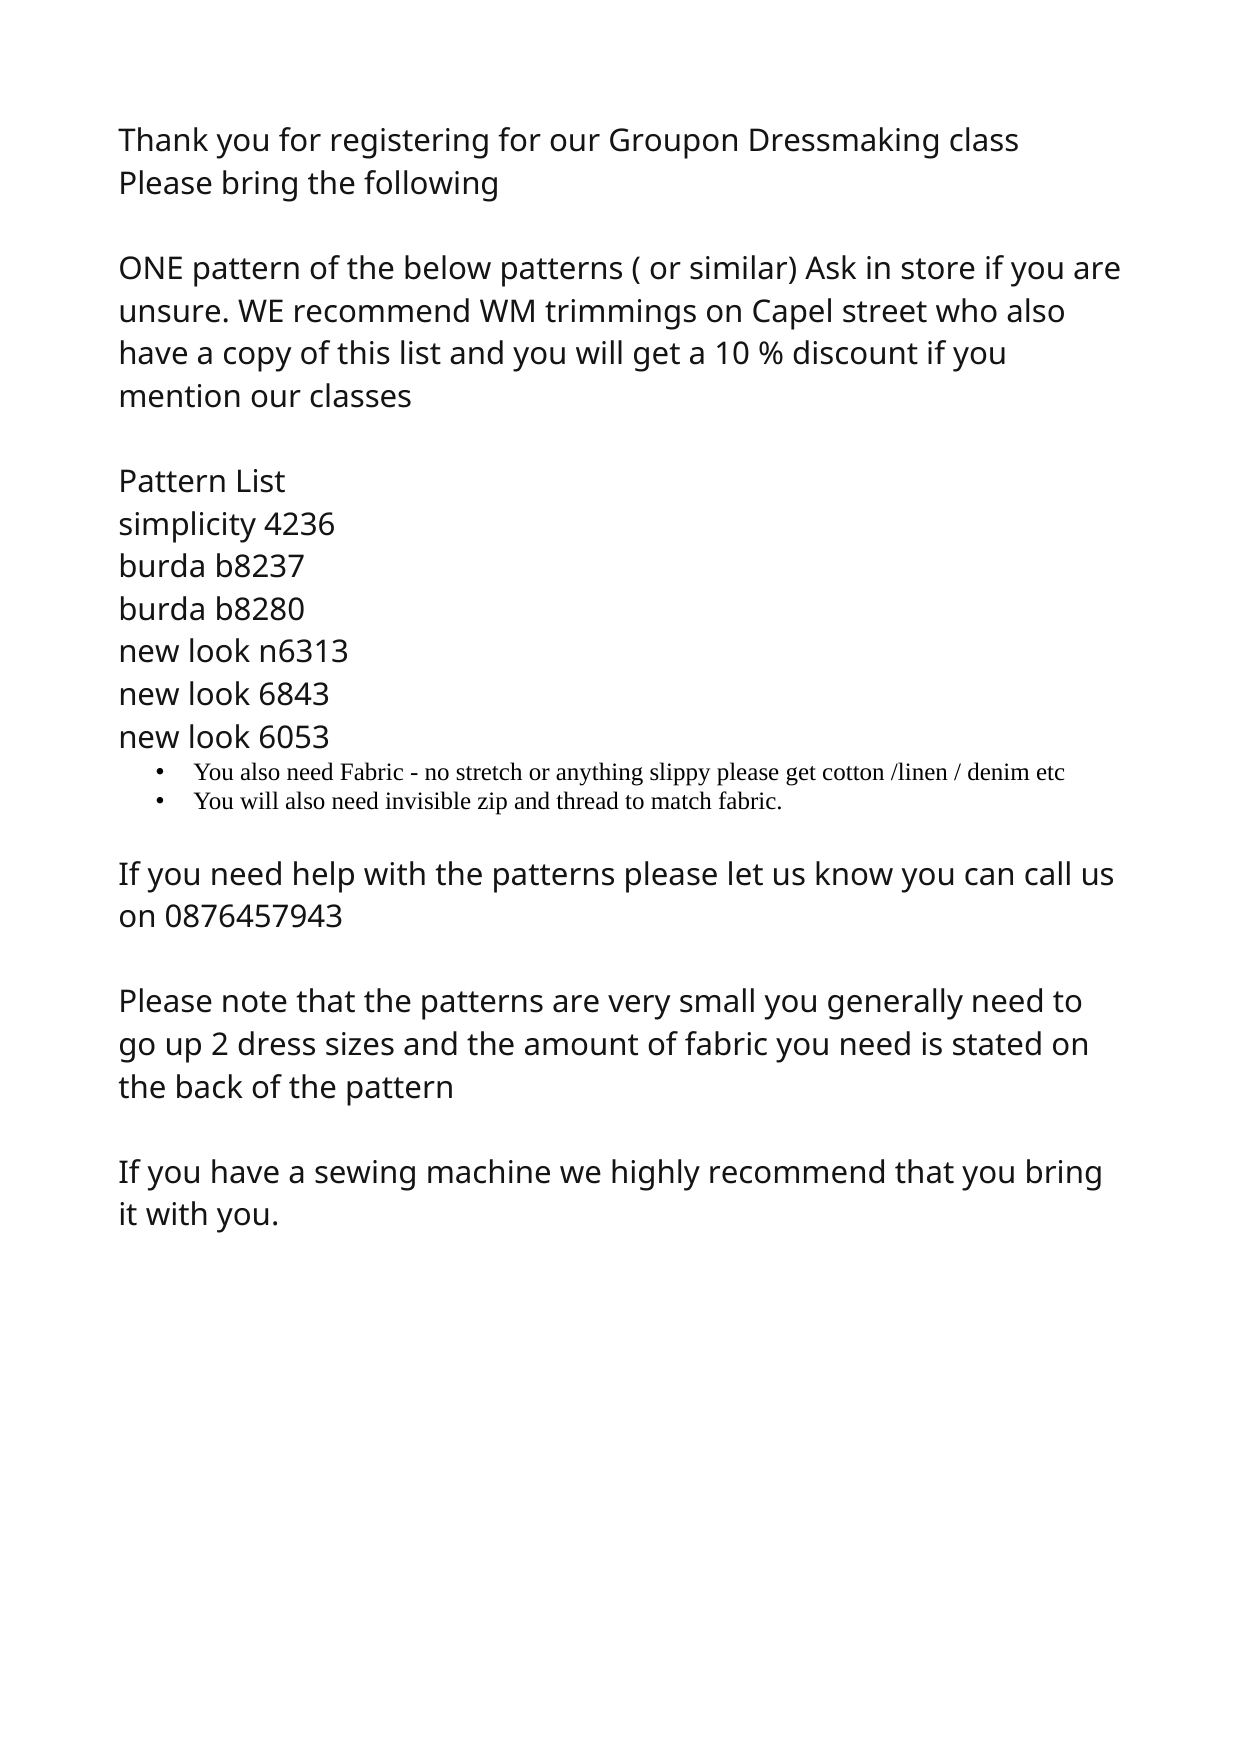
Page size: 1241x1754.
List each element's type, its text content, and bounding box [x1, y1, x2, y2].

text ONE pattern of the below patterns ( or similar) Ask in store if you are unsure. WE recommend WM trimmings on Capel street who also have a copy of this list and you will get a 10 % discount if you mention our classes [118, 246, 1122, 416]
text burda b8280 [118, 587, 1122, 629]
text Thank you for registering for our Groupon Dressmaking class [118, 118, 1122, 161]
text Pattern List [118, 459, 1122, 502]
text new look n6313 [118, 629, 1122, 672]
text Please note that the patterns are very small you generally need to go up 2 dress sizes and the amount of fabric you need is stated on the back of the pattern [118, 979, 1122, 1107]
text Please bring the following [118, 161, 1122, 203]
text If you need help with the patterns please let us know you can call us on 0876457943 [118, 852, 1122, 937]
list You also need Fabric - no stretch or anything slippy please get cotton /linen / denim etc [156, 757, 1122, 786]
text new look 6053 [118, 714, 1122, 757]
text new look 6843 [118, 672, 1122, 714]
text simplicity 4236 [118, 502, 1122, 544]
list You will also need invisible zip and thread to match fabric. [156, 786, 1122, 815]
text If you have a sewing machine we highly recommend that you bring it with you. [118, 1150, 1122, 1235]
text burda b8237 [118, 544, 1122, 587]
